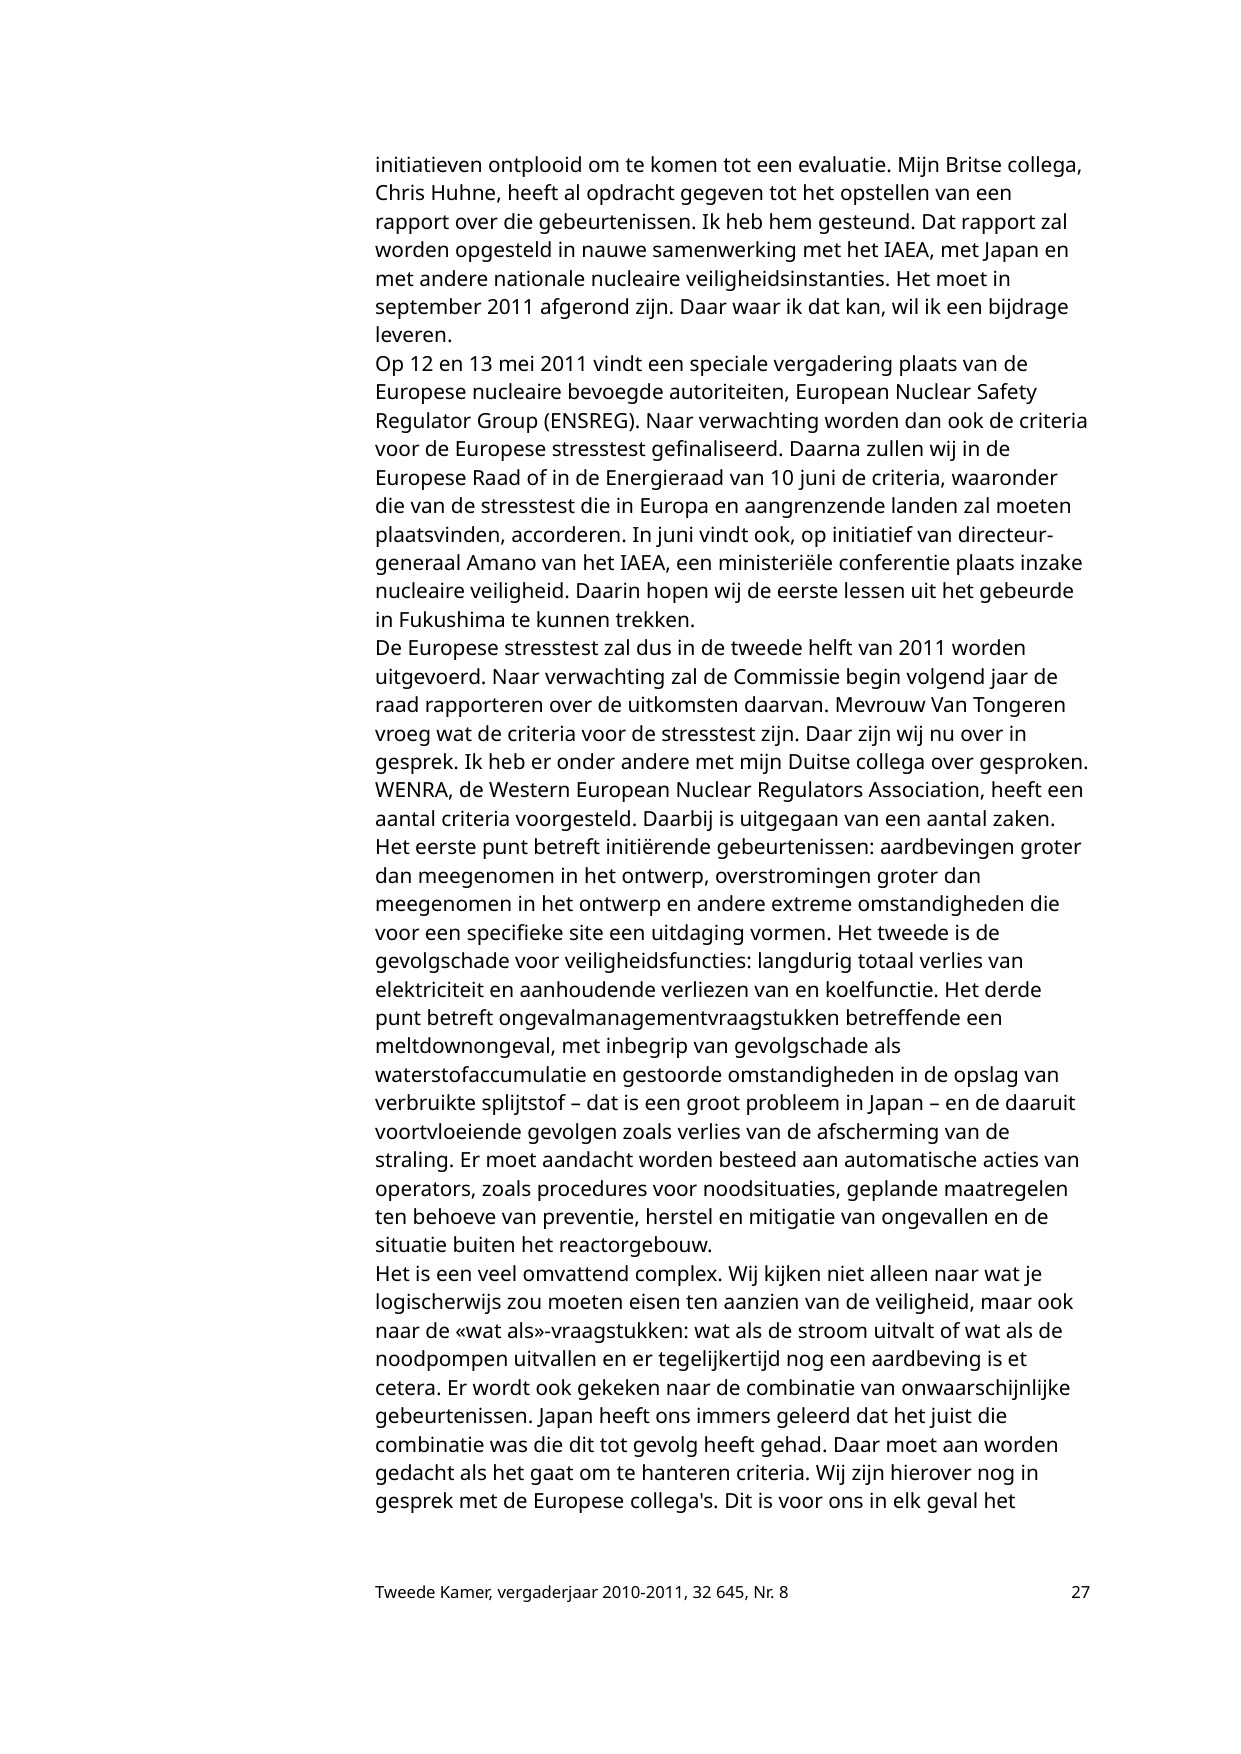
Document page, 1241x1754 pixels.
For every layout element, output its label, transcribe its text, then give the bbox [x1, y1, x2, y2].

text De Europese stresstest zal dus in de tweede helft van 2011 worden uitgevoerd. Naar verwachting zal de Commissie begin volgend jaar de raad rapporteren over de uitkomsten daarvan. Mevrouw Van Tongeren vroeg wat de criteria voor de stresstest zijn. Daar zijn wij nu over in gesprek. Ik heb er onder andere met mijn Duitse collega over gesproken. [375, 633, 1090, 776]
text initiatieven ontplooid om te komen tot een evaluatie. Mijn Britse collega, Chris Huhne, heeft al opdracht gegeven tot het opstellen van een rapport over die gebeurtenissen. Ik heb hem gesteund. Dat rapport zal worden opgesteld in nauwe samenwerking met het IAEA, met Japan en met andere nationale nucleaire veiligheidsinstanties. Het moet in september 2011 afgerond zijn. Daar waar ik dat kan, wil ik een bijdrage leveren. [375, 150, 1090, 349]
text Op 12 en 13 mei 2011 vindt een speciale vergadering plaats van de Europese nucleaire bevoegde autoriteiten, European Nuclear Safety Regulator Group (ENSREG). Naar verwachting worden dan ook de criteria voor de Europese stresstest gefinaliseerd. Daarna zullen wij in de Europese Raad of in de Energieraad van 10 juni de criteria, waaronder die van de stresstest die in Europa en aangrenzende landen zal moeten plaatsvinden, accorderen. In juni vindt ook, op initiatief van directeur-generaal Amano van het IAEA, een ministeriële conferentie plaats inzake nucleaire veiligheid. Daarin hopen wij de eerste lessen uit het gebeurde in Fukushima te kunnen trekken. [375, 349, 1090, 633]
text Het is een veel omvattend complex. Wij kijken niet alleen naar wat je logischerwijs zou moeten eisen ten aanzien van de veiligheid, maar ook naar de «wat als»-vraagstukken: wat als de stroom uitvalt of wat als de noodpompen uitvallen en er tegelijkertijd nog een aardbeving is et cetera. Er wordt ook gekeken naar de combinatie van onwaarschijnlijke gebeurtenissen. Japan heeft ons immers geleerd dat het juist die combinatie was die dit tot gevolg heeft gehad. Daar moet aan worden gedacht als het gaat om te hanteren criteria. Wij zijn hierover nog in gesprek met de Europese collega's. Dit is voor ons in elk geval het [375, 1259, 1090, 1515]
text WENRA, de Western European Nuclear Regulators Association, heeft een aantal criteria voorgesteld. Daarbij is uitgegaan van een aantal zaken. Het eerste punt betreft initiërende gebeurtenissen: aardbevingen groter dan meegenomen in het ontwerp, overstromingen groter dan meegenomen in het ontwerp en andere extreme omstandigheden die voor een specifieke site een uitdaging vormen. Het tweede is de gevolgschade voor veiligheidsfuncties: langdurig totaal verlies van elektriciteit en aanhoudende verliezen van en koelfunctie. Het derde punt betreft ongevalmanagementvraagstukken betreffende een meltdownongeval, met inbegrip van gevolgschade als waterstofaccumulatie en gestoorde omstandigheden in de opslag van verbruikte splijtstof – dat is een groot probleem in Japan – en de daaruit voortvloeiende gevolgen zoals verlies van de afscherming van de straling. Er moet aandacht worden besteed aan automatische acties van operators, zoals procedures voor noodsituaties, geplande maatregelen ten behoeve van preventie, herstel en mitigatie van ongevallen en de situatie buiten het reactorgebouw. [375, 776, 1090, 1259]
